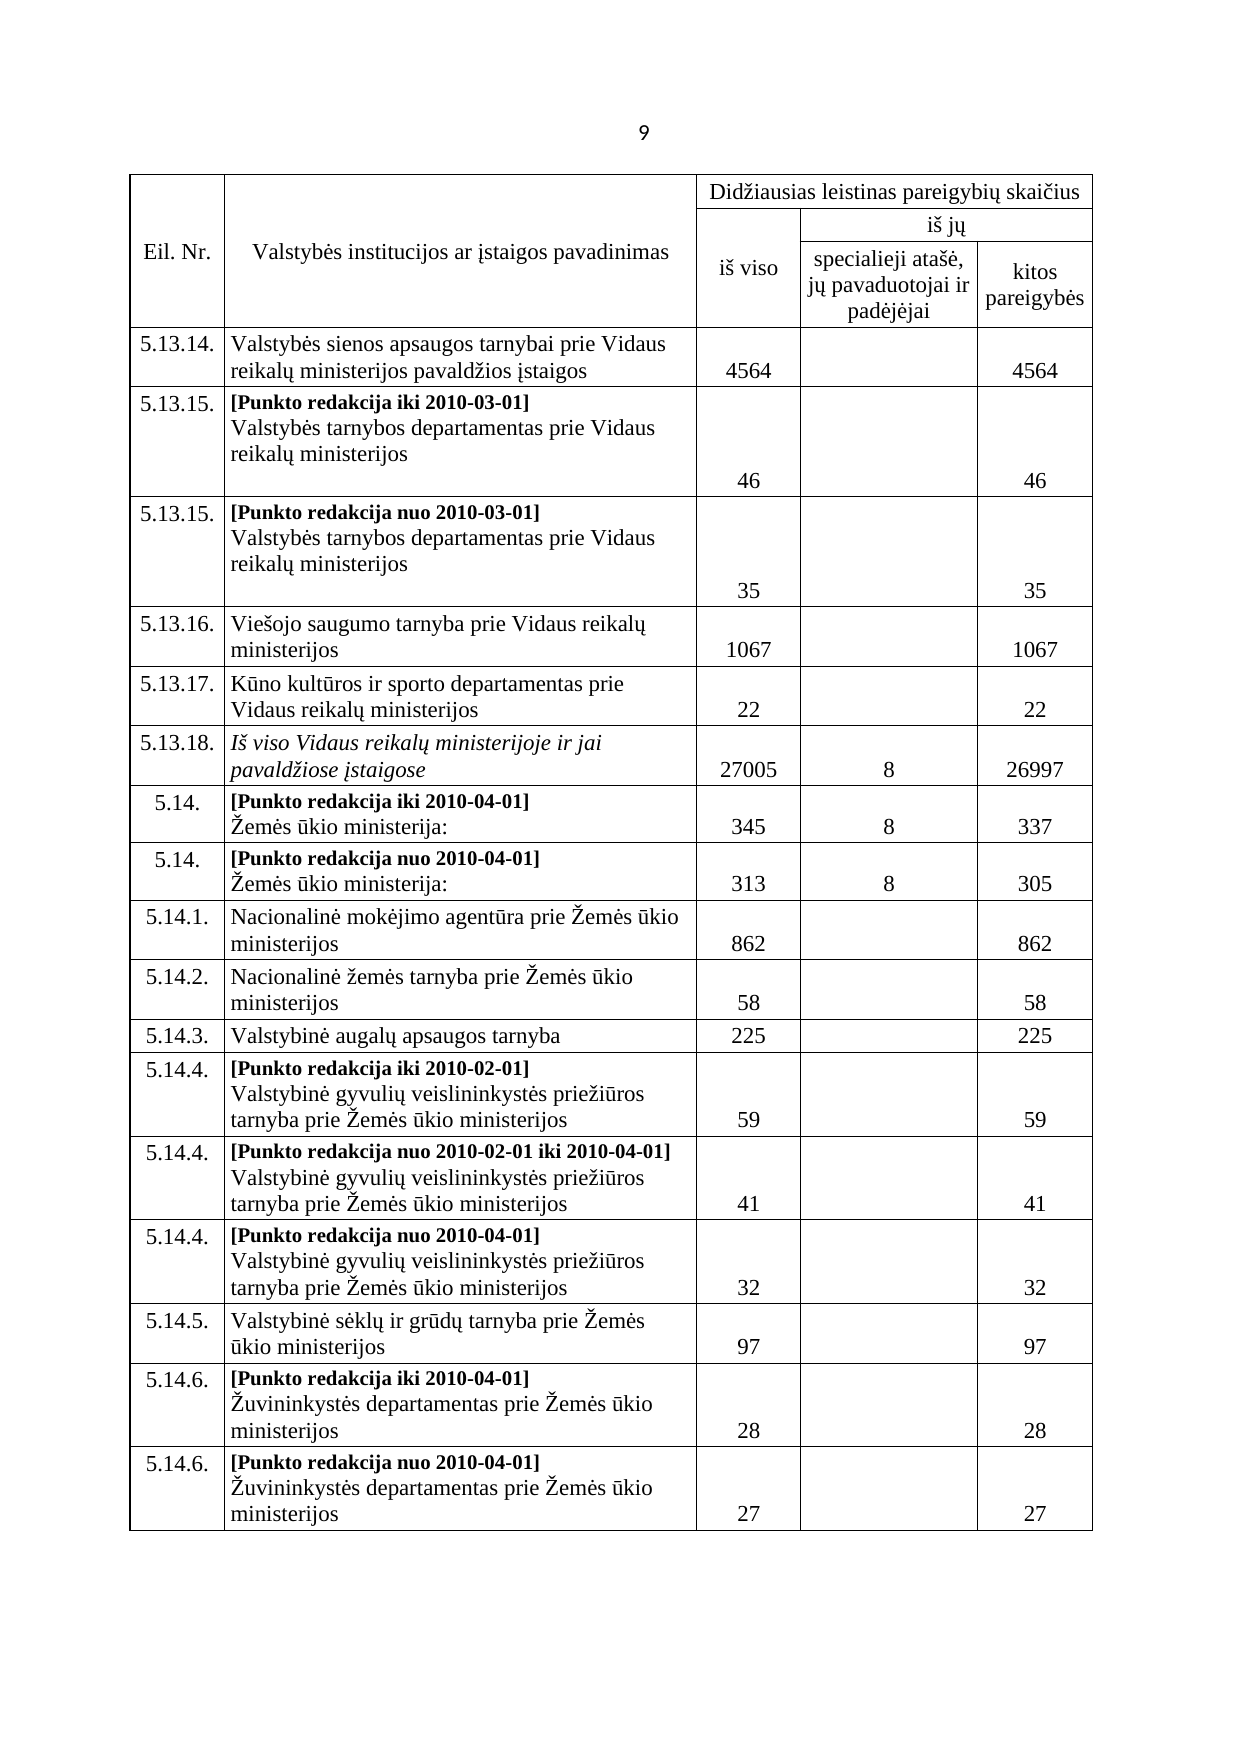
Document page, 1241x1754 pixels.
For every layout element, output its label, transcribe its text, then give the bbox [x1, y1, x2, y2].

table_cell specialieji atašė, jų pavaduotojai ir padėjėjai [801, 242, 977, 327]
table_header Didžiausias leistinas pareigybių skaičius [697, 175, 1092, 207]
table_cell Iš viso Vidaus reikalų ministerijoje ir jai pavaldžiose įstaigose [225, 726, 696, 785]
table_cell 5.14.5. [131, 1304, 224, 1362]
table_cell 97 [978, 1304, 1092, 1362]
table_cell [801, 1053, 977, 1136]
table_cell 8 [801, 843, 977, 899]
table_cell [801, 1364, 977, 1446]
table_cell [801, 667, 977, 725]
table_cell 5.14.1. [131, 901, 224, 959]
table_cell 27005 [697, 726, 800, 785]
table_cell 5.13.15. [131, 497, 224, 606]
table_cell Valstybinė sėklų ir grūdų tarnyba prie Žemės ūkio ministerijos [225, 1304, 696, 1362]
table_cell 97 [697, 1304, 800, 1362]
table_cell 41 [697, 1137, 800, 1219]
table_cell Nacionalinė mokėjimo agentūra prie Žemės ūkio ministerijos [225, 901, 696, 959]
table_cell 41 [978, 1137, 1092, 1219]
table_cell 58 [697, 960, 800, 1019]
table_cell [801, 1137, 977, 1219]
table_cell 5.13.15. [131, 387, 224, 496]
table_cell 27 [697, 1447, 800, 1530]
table_cell 35 [978, 497, 1092, 606]
table_cell iš jų [801, 209, 1092, 241]
table_cell 5.14.3. [131, 1020, 224, 1052]
table_cell [Punkto redakcija iki 2010-03-01] Valstybės tarnybos departamentas prie Vidaus reikalų ministerijos [225, 387, 696, 496]
table_cell 5.14.4. [131, 1220, 224, 1303]
table_cell 5.14.4. [131, 1053, 224, 1136]
table_cell Valstybės sienos apsaugos tarnybai prie Vidaus reikalų ministerijos pavaldžios įstaigos [225, 328, 696, 386]
table_cell 5.13.17. [131, 667, 224, 725]
table_cell [801, 1020, 977, 1052]
table_cell 5.14.6. [131, 1364, 224, 1446]
table_cell [801, 1447, 977, 1530]
table_cell [Punkto redakcija nuo 2010-04-01] Žemės ūkio ministerija: [225, 843, 696, 899]
table_cell kitos pareigybės [978, 242, 1092, 327]
table_header Valstybės institucijos ar įstaigos pavadinimas [225, 175, 696, 327]
table_cell [801, 387, 977, 496]
table_header Eil. Nr. [131, 175, 224, 327]
table_cell 225 [697, 1020, 800, 1052]
table_cell 862 [697, 901, 800, 959]
table_cell 862 [978, 901, 1092, 959]
table_cell [Punkto redakcija nuo 2010-02-01 iki 2010-04-01] Valstybinė gyvulių veislininkystės priežiūros tarnyba prie Žemės ūkio ministerijos [225, 1137, 696, 1219]
table_cell [801, 1304, 977, 1362]
table_cell 5.13.16. [131, 607, 224, 666]
table_cell 28 [978, 1364, 1092, 1446]
table_cell [Punkto redakcija nuo 2010-04-01] Žuvininkystės departamentas prie Žemės ūkio ministerijos [225, 1447, 696, 1530]
table_cell [Punkto redakcija nuo 2010-04-01] Valstybinė gyvulių veislininkystės priežiūros tarnyba prie Žemės ūkio ministerijos [225, 1220, 696, 1303]
table_cell 35 [697, 497, 800, 606]
table_cell [801, 607, 977, 666]
table_cell 1067 [697, 607, 800, 666]
table_cell 5.14. [131, 786, 224, 842]
table_cell 8 [801, 786, 977, 842]
table_cell [Punkto redakcija iki 2010-04-01] Žemės ūkio ministerija: [225, 786, 696, 842]
table_cell 46 [697, 387, 800, 496]
table_cell [801, 1220, 977, 1303]
table_cell 46 [978, 387, 1092, 496]
table_cell 1067 [978, 607, 1092, 666]
table_cell Viešojo saugumo tarnyba prie Vidaus reikalų ministerijos [225, 607, 696, 666]
table_cell 5.14.6. [131, 1447, 224, 1530]
table_cell 4564 [697, 328, 800, 386]
table_cell 5.13.18. [131, 726, 224, 785]
table_cell 5.13.14. [131, 328, 224, 386]
table_cell iš viso [697, 209, 800, 327]
table_cell Nacionalinė žemės tarnyba prie Žemės ūkio ministerijos [225, 960, 696, 1019]
table_cell 225 [978, 1020, 1092, 1052]
table_cell [801, 497, 977, 606]
table_cell Valstybinė augalų apsaugos tarnyba [225, 1020, 696, 1052]
table_cell 28 [697, 1364, 800, 1446]
table_cell 305 [978, 843, 1092, 899]
table_cell 5.14.2. [131, 960, 224, 1019]
table_cell 26997 [978, 726, 1092, 785]
table_cell 58 [978, 960, 1092, 1019]
table_cell 22 [697, 667, 800, 725]
table_cell [801, 960, 977, 1019]
table_cell 8 [801, 726, 977, 785]
table_cell 337 [978, 786, 1092, 842]
table_cell 59 [978, 1053, 1092, 1136]
table_cell 4564 [978, 328, 1092, 386]
table_cell 27 [978, 1447, 1092, 1530]
table_cell 32 [978, 1220, 1092, 1303]
table_cell 345 [697, 786, 800, 842]
table_cell 59 [697, 1053, 800, 1136]
table_cell 5.14. [131, 843, 224, 899]
table_cell [Punkto redakcija iki 2010-02-01] Valstybinė gyvulių veislininkystės priežiūros tarnyba prie Žemės ūkio ministerijos [225, 1053, 696, 1136]
table_cell [801, 328, 977, 386]
table_cell [Punkto redakcija iki 2010-04-01] Žuvininkystės departamentas prie Žemės ūkio ministerijos [225, 1364, 696, 1446]
table_cell Kūno kultūros ir sporto departamentas prie Vidaus reikalų ministerijos [225, 667, 696, 725]
table_cell 5.14.4. [131, 1137, 224, 1219]
table_cell 313 [697, 843, 800, 899]
table_cell 32 [697, 1220, 800, 1303]
table_cell [Punkto redakcija nuo 2010-03-01] Valstybės tarnybos departamentas prie Vidaus reikalų ministerijos [225, 497, 696, 606]
table_cell 22 [978, 667, 1092, 725]
table_cell [801, 901, 977, 959]
